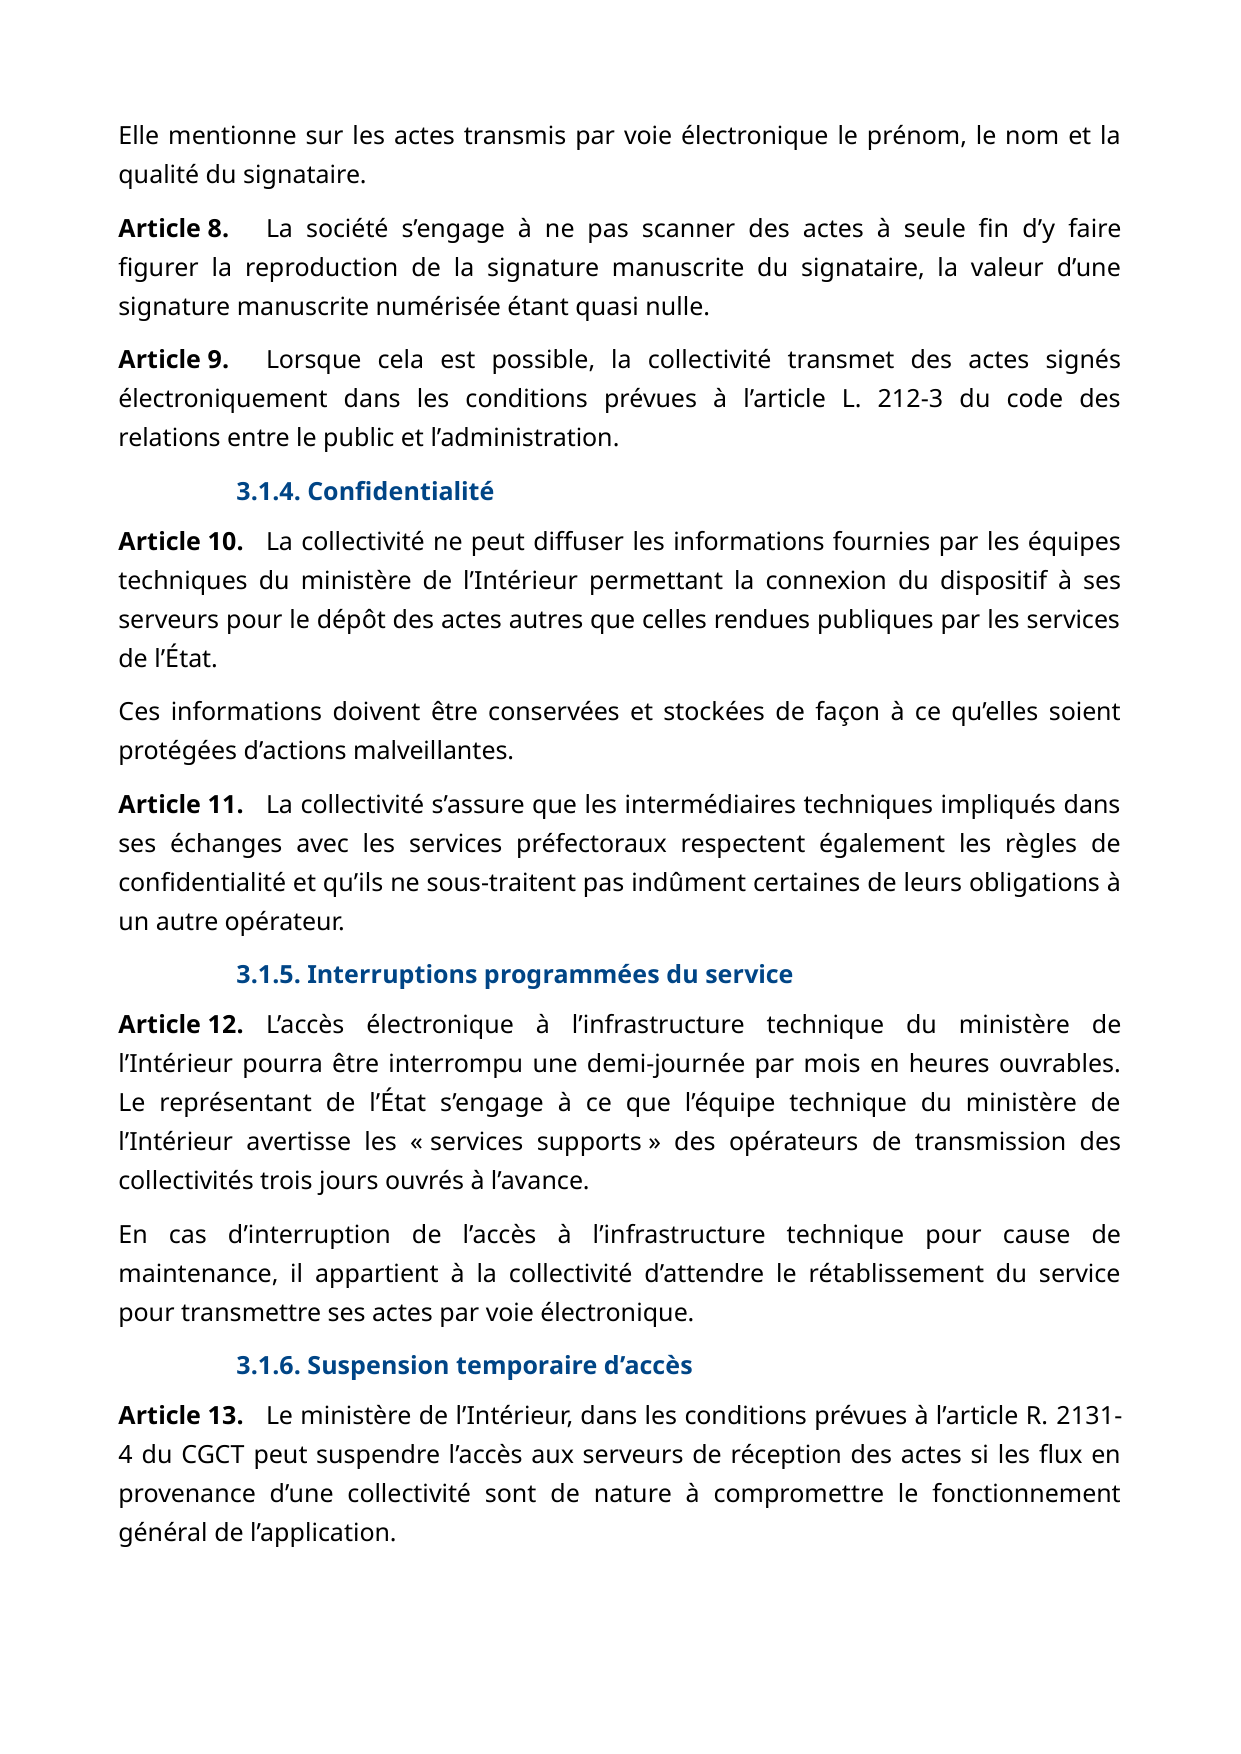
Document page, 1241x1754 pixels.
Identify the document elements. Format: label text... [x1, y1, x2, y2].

text Elle mentionne sur les actes transmis par voie électronique le prénom, le nom et la qualité du signataire. [118, 118, 1122, 191]
subtitle 3.1.6. Suspension temporaire d’accès [236, 1348, 1122, 1382]
list Lorsque cela est possible, la collectivité transmet des actes signés électroniquement dans les conditions prévues à l’article L. 212-3 du code des relations entre le public et l’administration. [118, 342, 1122, 454]
text En cas d’interruption de l’accès à l’infrastructure technique pour cause de maintenance, il appartient à la collectivité d’attendre le rétablissement du service pour transmettre ses actes par voie électronique. [118, 1217, 1122, 1328]
subtitle 3.1.4. Confidentialité [236, 473, 1122, 507]
list La société s’engage à ne pas scanner des actes à seule fin d’y faire figurer la reproduction de la signature manuscrite du signataire, la valeur d’une signature manuscrite numérisée étant quasi nulle. [118, 211, 1122, 322]
text Ces informations doivent être conservées et stockées de façon à ce qu’elles soient protégées d’actions malveillantes. [118, 694, 1122, 767]
list La collectivité s’assure que les intermédiaires techniques impliqués dans ses échanges avec les services préfectoraux respectent également les règles de confidentialité et qu’ils ne sous-traitent pas indûment certaines de leurs obligations à un autre opérateur. [118, 787, 1122, 937]
list Le ministère de l’Intérieur, dans les conditions prévues à l’article R. 2131-4 du CGCT peut suspendre l’accès aux serveurs de réception des actes si les flux en provenance d’une collectivité sont de nature à compromettre le fonctionnement général de l’application. [118, 1398, 1122, 1549]
subtitle 3.1.5. Interruptions programmées du service [236, 957, 1122, 991]
list La collectivité ne peut diffuser les informations fournies par les équipes techniques du ministère de l’Intérieur permettant la connexion du dispositif à ses serveurs pour le dépôt des actes autres que celles rendues publiques par les services de l’État. [118, 524, 1122, 674]
list L’accès électronique à l’infrastructure technique du ministère de l’Intérieur pourra être interrompu une demi-journée par mois en heures ouvrables. Le représentant de l’État s’engage à ce que l’équipe technique du ministère de l’Intérieur avertisse les « services supports » des opérateurs de transmission des collectivités trois jours ouvrés à l’avance. [118, 1007, 1122, 1197]
